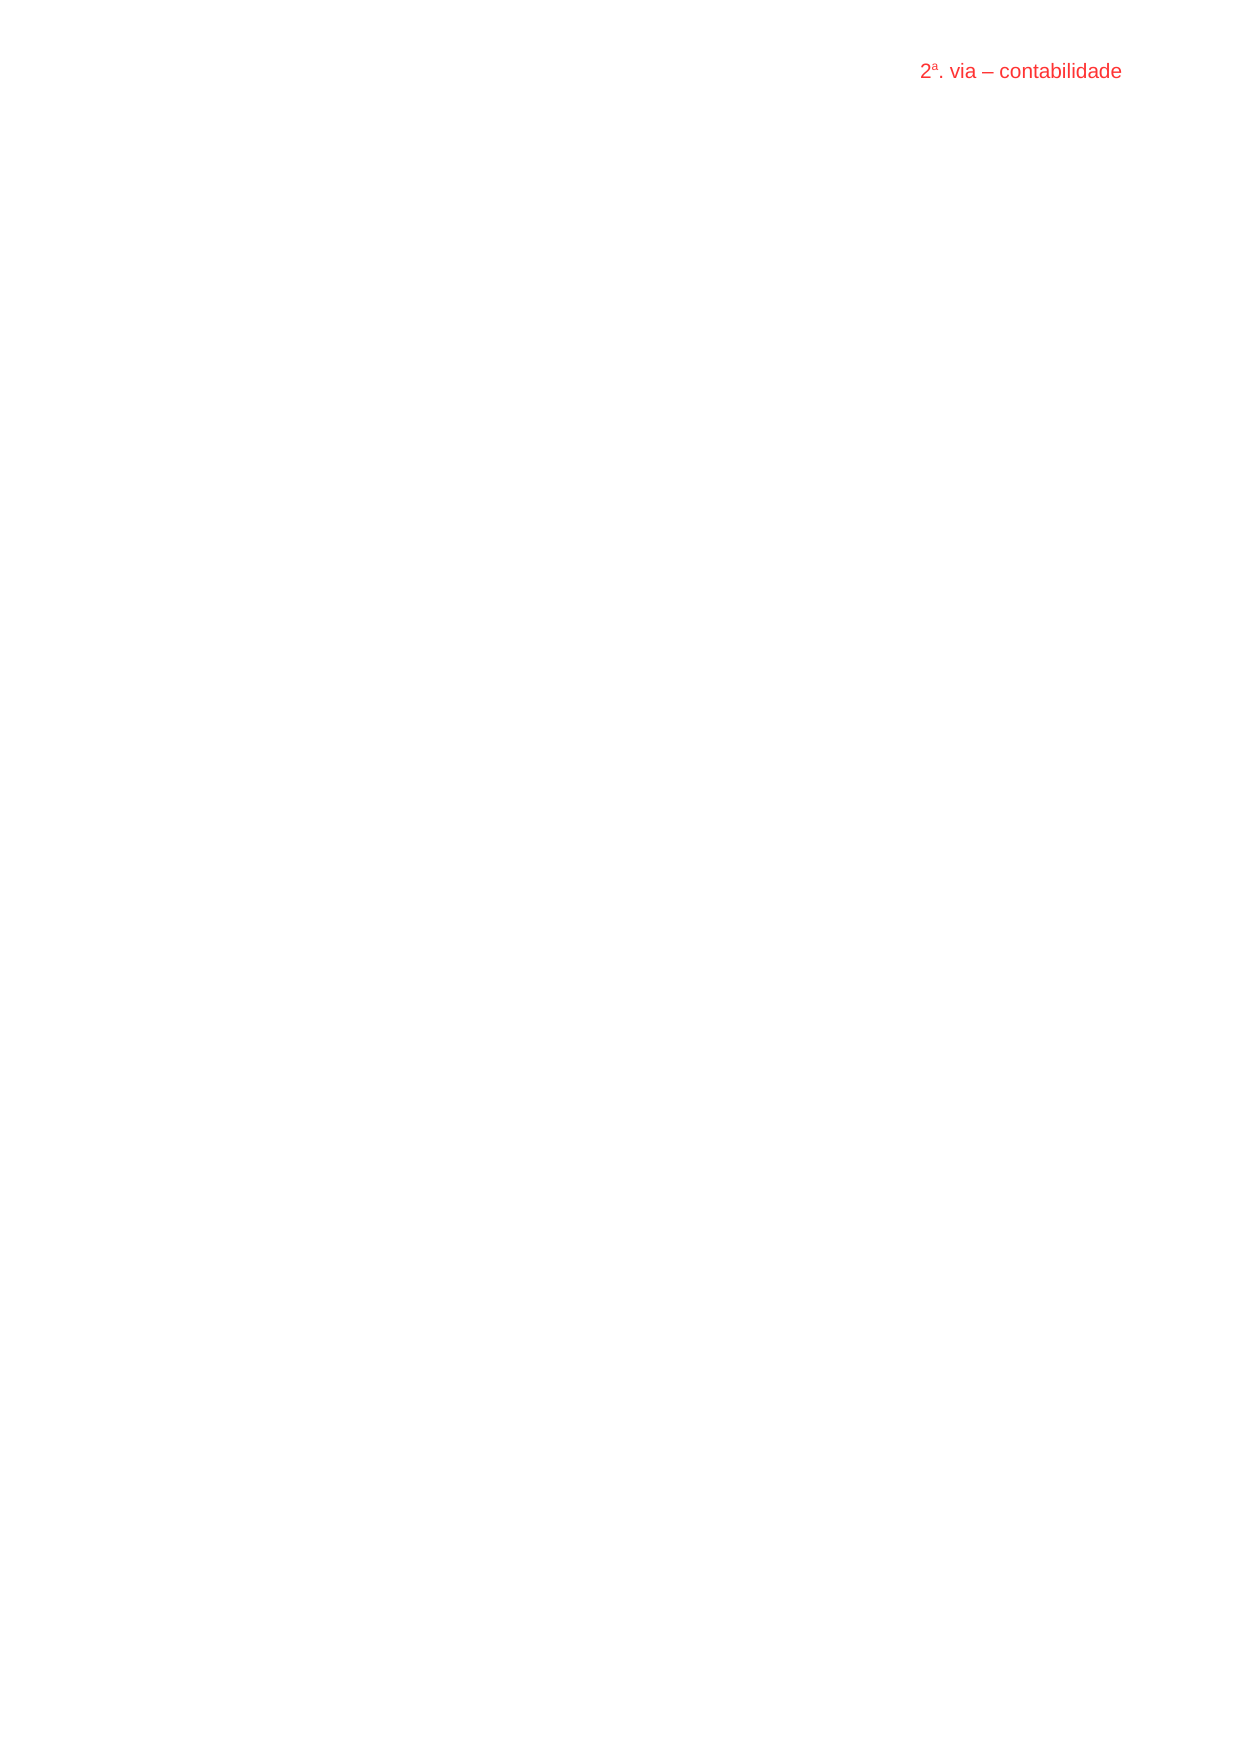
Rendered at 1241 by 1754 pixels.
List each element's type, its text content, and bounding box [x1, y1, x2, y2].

text 2a. via – contabilidade [118, 59, 1122, 83]
